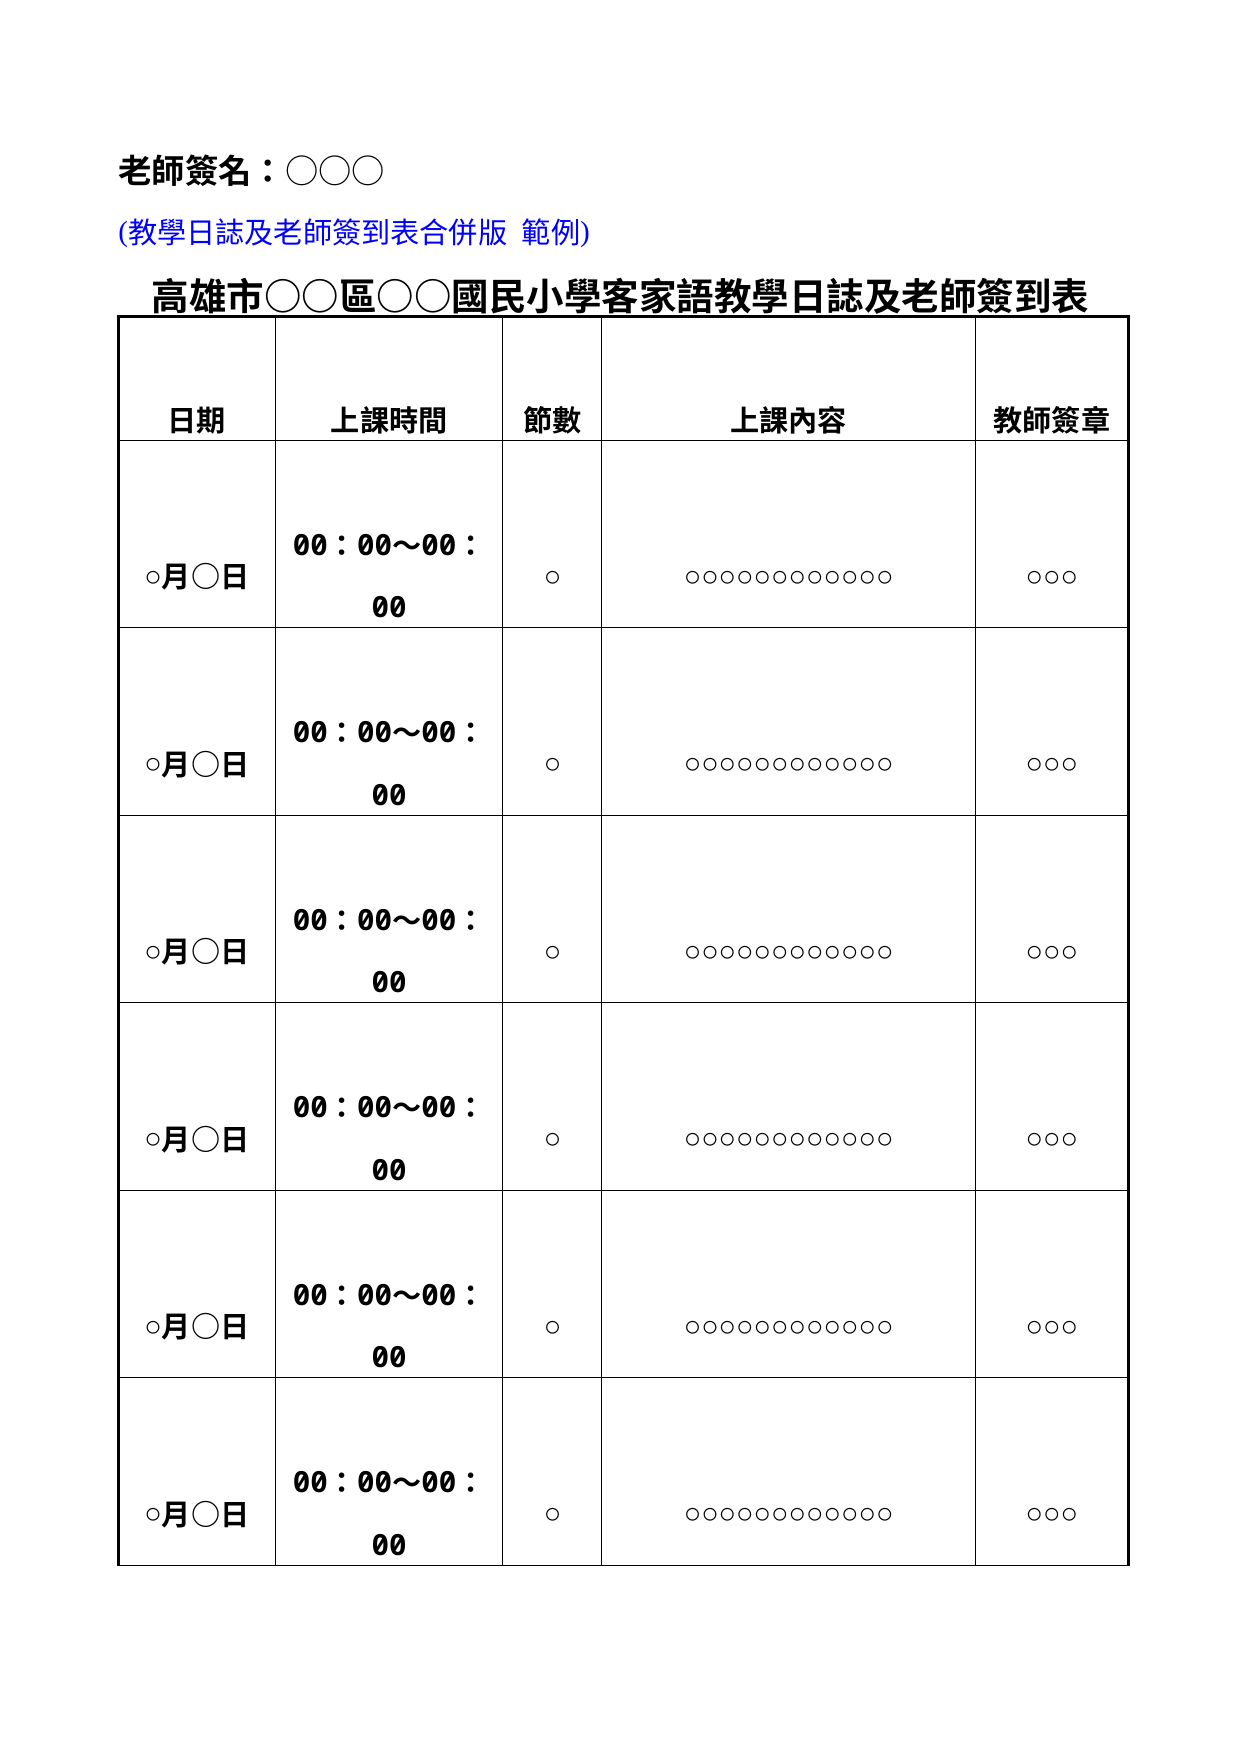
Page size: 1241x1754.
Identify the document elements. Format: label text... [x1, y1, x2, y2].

table_header 日期 [120, 318, 275, 439]
table_cell ○○○ [976, 1378, 1127, 1564]
table_cell ○ [503, 816, 601, 1002]
table_cell ○ [503, 1191, 601, 1377]
table_cell ○○○ [976, 441, 1127, 627]
table_header 上課時間 [276, 318, 502, 439]
table_cell ○ [503, 1378, 601, 1564]
table_cell ○○○○○○○○○○○○ [602, 1191, 975, 1377]
table_cell ○○○○○○○○○○○○ [602, 441, 975, 627]
table_cell ○月○日 [120, 441, 275, 627]
text (教學日誌及老師簽到表合併版 範例) [118, 189, 1122, 252]
table_cell ○月○日 [120, 816, 275, 1002]
table_cell ○月○日 [120, 1003, 275, 1189]
table_cell ○月○日 [120, 1378, 275, 1564]
text 老師簽名：○○○ [118, 127, 1122, 189]
table_cell 00：00～00：00 [276, 441, 502, 627]
text 高雄市○○區○○國民小學客家語教學日誌及老師簽到表 [118, 252, 1122, 314]
table_header 節數 [503, 318, 601, 439]
table_cell ○○○○○○○○○○○○ [602, 628, 975, 814]
table_cell ○月○日 [120, 1191, 275, 1377]
table_cell 00：00～00：00 [276, 816, 502, 1002]
table_cell ○ [503, 628, 601, 814]
table_cell 00：00～00：00 [276, 1378, 502, 1564]
table_cell ○月○日 [120, 628, 275, 814]
table_cell ○ [503, 441, 601, 627]
table_header 教師簽章 [976, 318, 1127, 439]
table_cell ○○○ [976, 816, 1127, 1002]
table_cell 00：00～00：00 [276, 628, 502, 814]
table_cell 00：00～00：00 [276, 1003, 502, 1189]
table_cell 00：00～00：00 [276, 1191, 502, 1377]
table_cell ○ [503, 1003, 601, 1189]
table_header 上課內容 [602, 318, 975, 439]
table_cell ○○○ [976, 1003, 1127, 1189]
table_cell ○○○○○○○○○○○○ [602, 1378, 975, 1564]
table_cell ○○○ [976, 628, 1127, 814]
table_cell ○○○○○○○○○○○○ [602, 816, 975, 1002]
table_cell ○○○○○○○○○○○○ [602, 1003, 975, 1189]
table_cell ○○○ [976, 1191, 1127, 1377]
